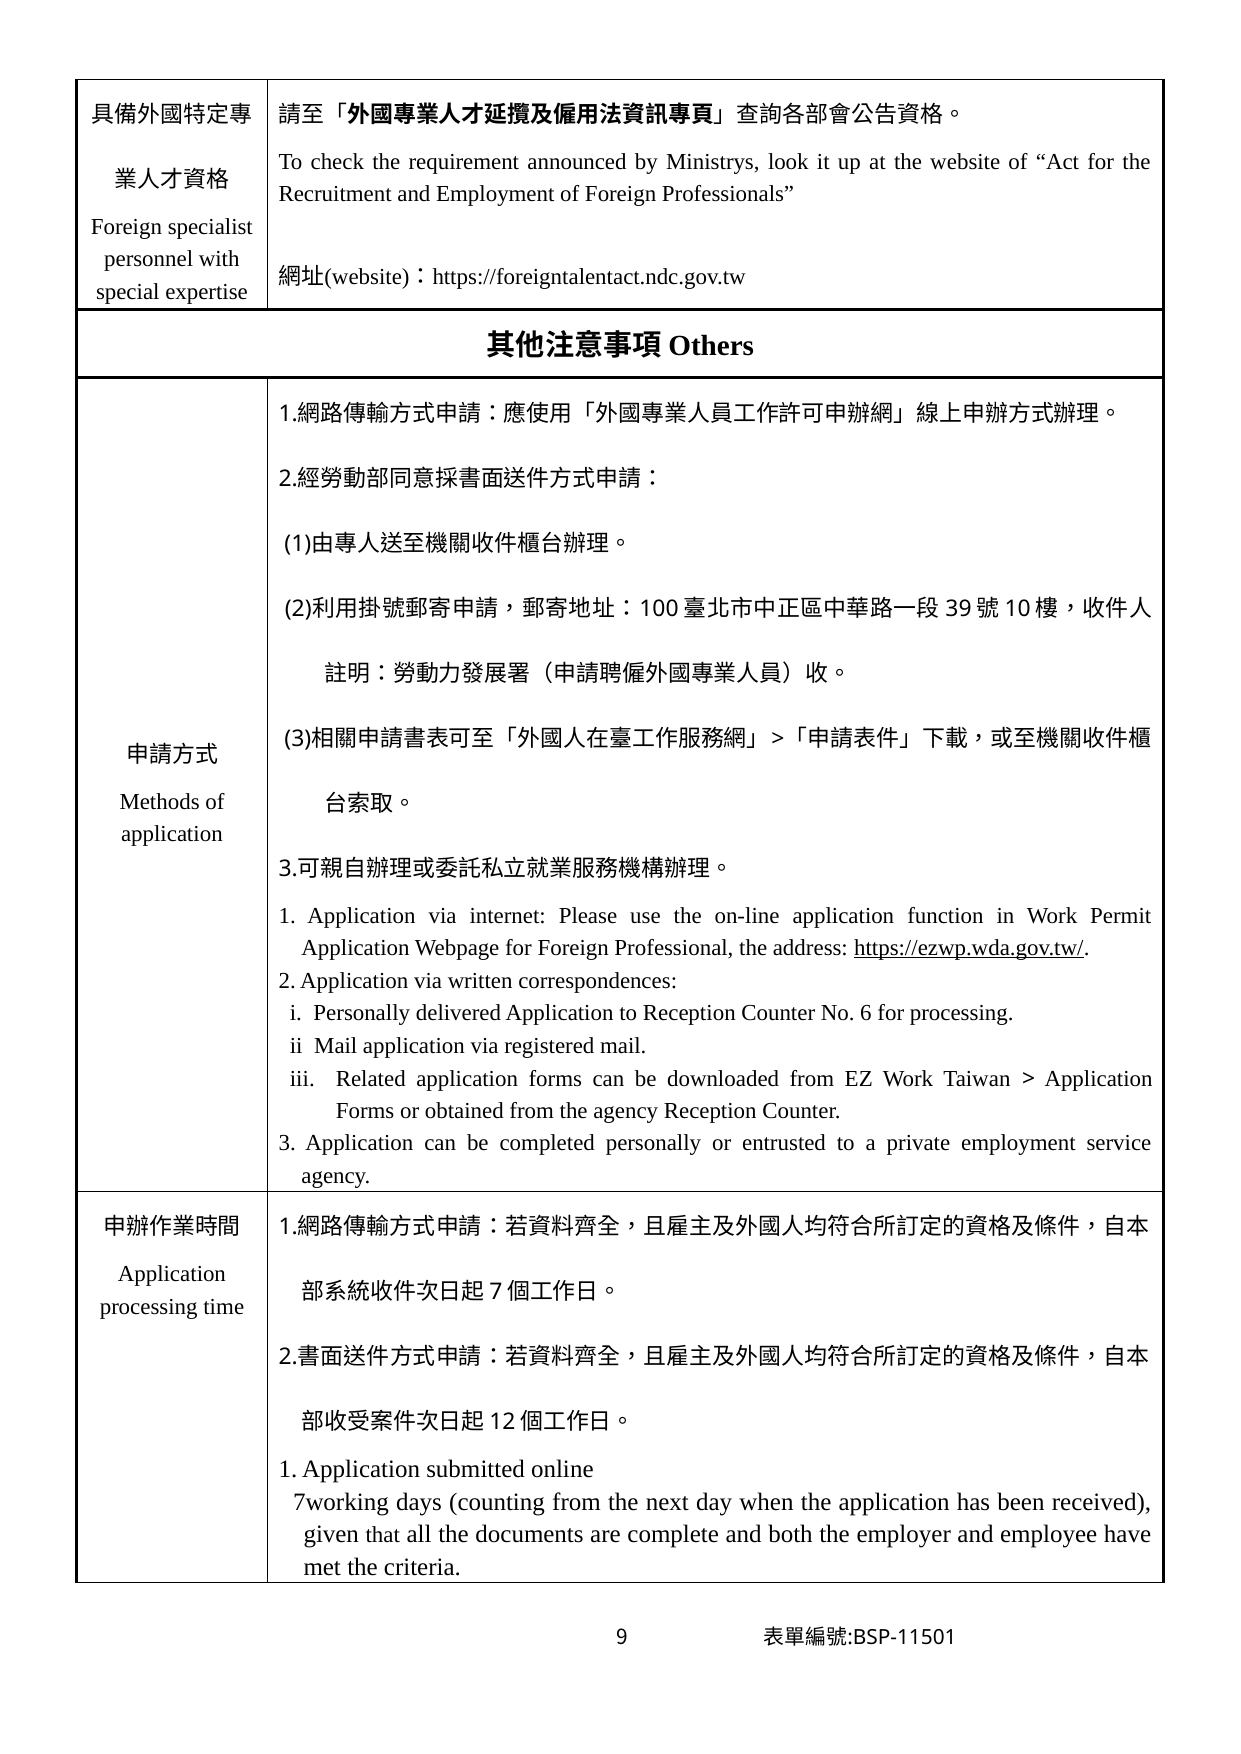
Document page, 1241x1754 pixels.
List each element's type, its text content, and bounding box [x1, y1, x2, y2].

table_cell 1.網路傳輸方式申請：應使用「外國專業人員工作許可申辦網」線上申辦方式辦理。 2.經勞動部同意採書面送件方式申請： (1)由專人送至機關收件櫃台辦理。 (2)利用掛號郵寄申請，郵寄地址：100臺北市中正區中華路一段39號10樓，收件人註明：勞動力發展署（申請聘僱外國專業人員）收。 (3)相關申請書表可至「外國人在臺工作服務網」>「申請表件」下載，或至機關收件櫃台索取。 3.可親自辦理或委託私立就業服務機構辦理。 1. Application via internet: Please use the on-line application function in Work Permit Application Webpage for Foreign Professional, the address: https://ezwp.wda.gov.tw/. 2. Application via written correspondences: i. Personally delivered Application to Reception Counter No. 6 for processing. ii Mail application via registered mail. iii. Related application forms can be downloaded from EZ Work Taiwan > Application Forms or obtained from the agency Reception Counter. 3. Application can be completed personally or entrusted to a private employment service agency. [268, 379, 1162, 1191]
table_cell 申辦作業時間 Application processing time [78, 1192, 267, 1582]
table_cell 申請方式 Methods of application [78, 379, 267, 1191]
table_cell 1.網路傳輸方式申請：若資料齊全，且雇主及外國人均符合所訂定的資格及條件，自本部系統收件次日起7個工作日。 2.書面送件方式申請：若資料齊全，且雇主及外國人均符合所訂定的資格及條件，自本部收受案件次日起12個工作日。 1. Application submitted online 7working days (counting from the next day when the application has been received), given that all the documents are complete and both the employer and employee have met the criteria. [268, 1192, 1162, 1582]
table_cell 其他注意事項 Others [78, 311, 1162, 376]
table_cell 具備外國特定專業人才資格 Foreign specialist personnel with special expertise [78, 80, 267, 307]
table_cell 請至「外國專業人才延攬及僱用法資訊專頁」查詢各部會公告資格。 To check the requirement announced by Ministrys, look it up at the website of “Act for the Recruitment and Employment of Foreign Professionals” 網址(website)：https://foreigntalentact.ndc.gov.tw [268, 80, 1162, 307]
